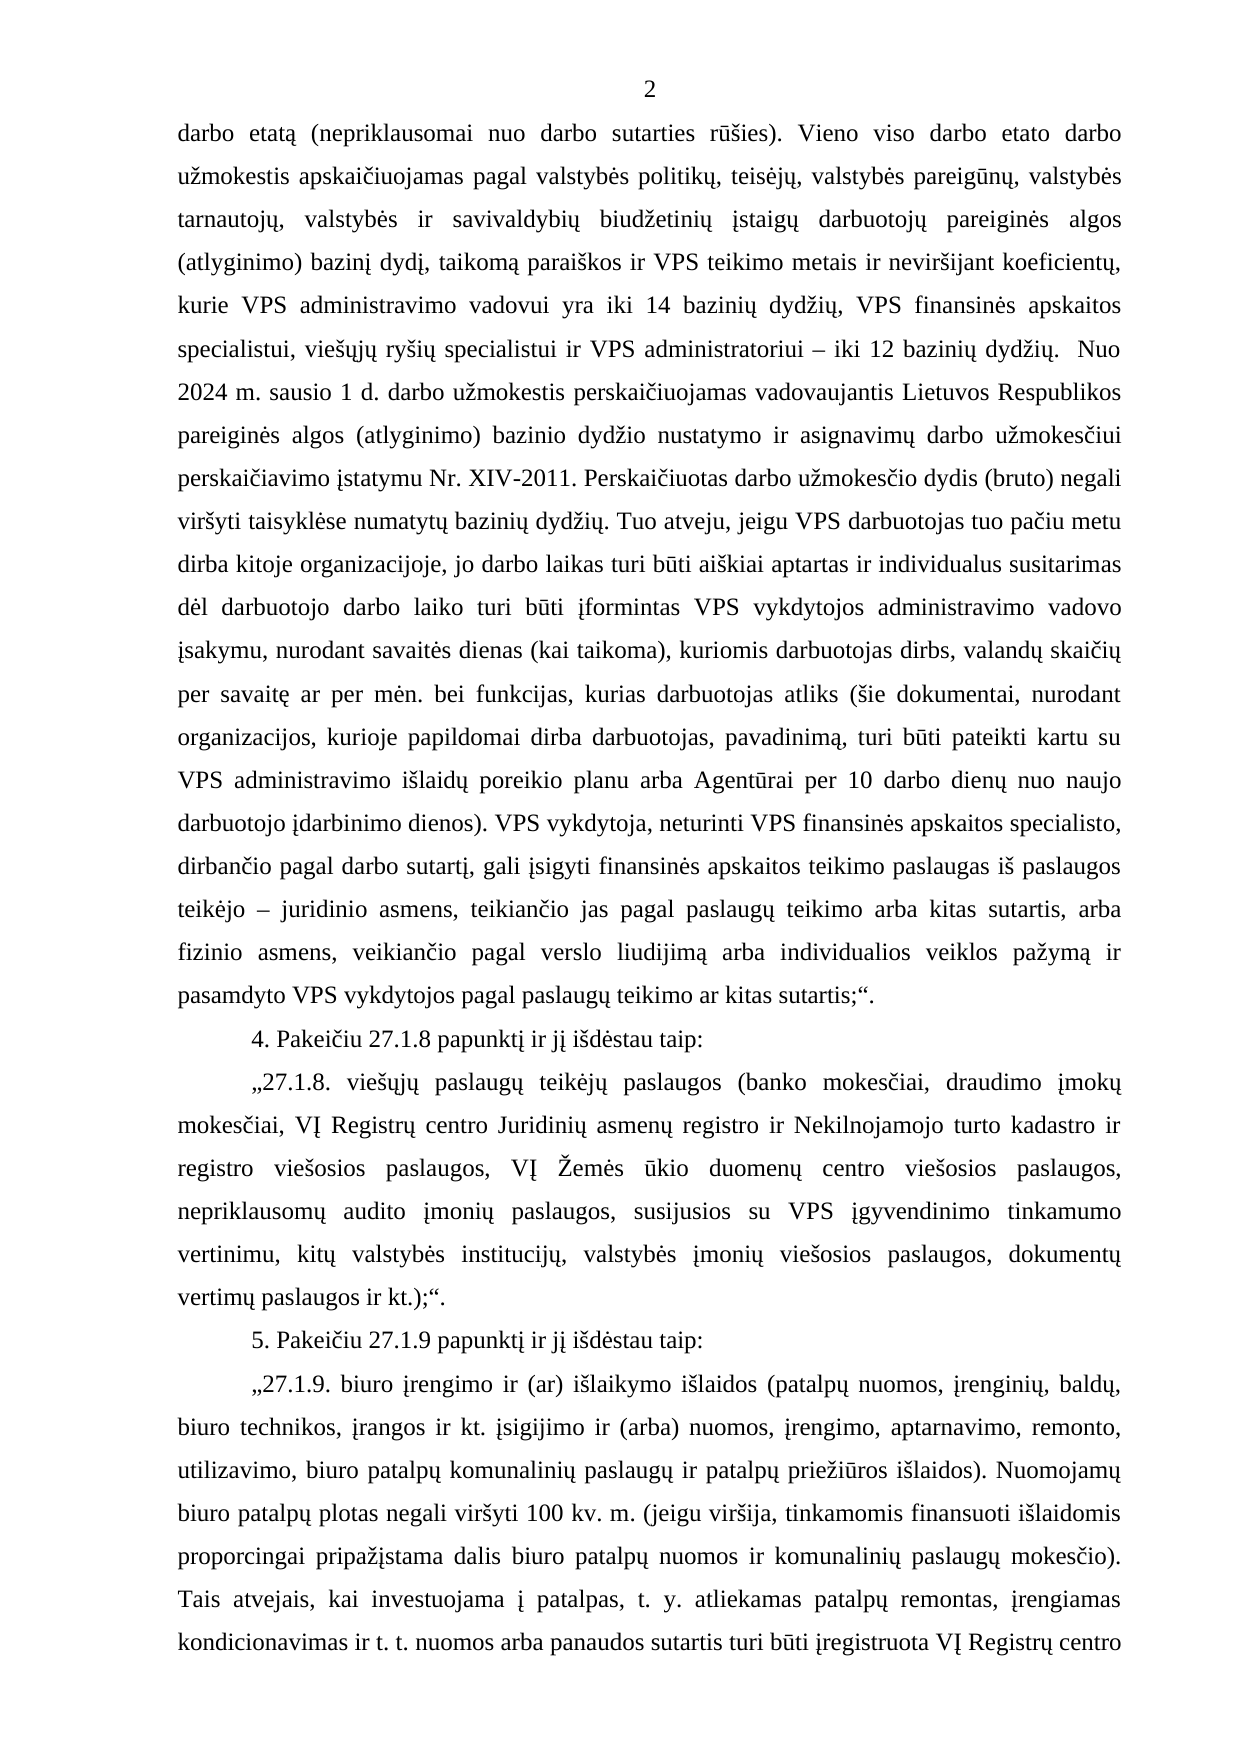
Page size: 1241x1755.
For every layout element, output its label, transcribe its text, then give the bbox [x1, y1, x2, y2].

text darbo etatą (nepriklausomai nuo darbo sutarties rūšies). Vieno viso darbo etato darbo užmokestis apskaičiuojamas pagal valstybės politikų, teisėjų, valstybės pareigūnų, valstybės tarnautojų, valstybės ir savivaldybių biudžetinių įstaigų darbuotojų pareiginės algos (atlyginimo) bazinį dydį, taikomą paraiškos ir VPS teikimo metais ir neviršijant koeficientų, kurie VPS administravimo vadovui yra iki 14 bazinių dydžių, VPS finansinės apskaitos specialistui, viešųjų ryšių specialistui ir VPS administratoriui – iki 12 bazinių dydžių. Nuo 2024 m. sausio 1 d. darbo užmokestis perskaičiuojamas vadovaujantis Lietuvos Respublikos pareiginės algos (atlyginimo) bazinio dydžio nustatymo ir asignavimų darbo užmokesčiui perskaičiavimo įstatymu Nr. XIV-2011. Perskaičiuotas darbo užmokesčio dydis (bruto) negali viršyti taisyklėse numatytų bazinių dydžių. Tuo atveju, jeigu VPS darbuotojas tuo pačiu metu dirba kitoje organizacijoje, jo darbo laikas turi būti aiškiai aptartas ir individualus susitarimas dėl darbuotojo darbo laiko turi būti įformintas VPS vykdytojos administravimo vadovo įsakymu, nurodant savaitės dienas (kai taikoma), kuriomis darbuotojas dirbs, valandų skaičių per savaitę ar per mėn. bei funkcijas, kurias darbuotojas atliks (šie dokumentai, nurodant organizacijos, kurioje papildomai dirba darbuotojas, pavadinimą, turi būti pateikti kartu su VPS administravimo išlaidų poreikio planu arba Agentūrai per 10 darbo dienų nuo naujo darbuotojo įdarbinimo dienos). VPS vykdytoja, neturinti VPS finansinės apskaitos specialisto, dirbančio pagal darbo sutartį, gali įsigyti finansinės apskaitos teikimo paslaugas iš paslaugos teikėjo – juridinio asmens, teikiančio jas pagal paslaugų teikimo arba kitas sutartis, arba fizinio asmens, veikiančio pagal verslo liudijimą arba individualios veiklos pažymą ir pasamdyto VPS vykdytojos pagal paslaugų teikimo ar kitas sutartis;“. [177, 118, 1122, 1009]
text „27.1.8. viešųjų paslaugų teikėjų paslaugos (banko mokesčiai, draudimo įmokų mokesčiai, VĮ Registrų centro Juridinių asmenų registro ir Nekilnojamojo turto kadastro ir registro viešosios paslaugos, VĮ Žemės ūkio duomenų centro viešosios paslaugos, nepriklausomų audito įmonių paslaugos, susijusios su VPS įgyvendinimo tinkamumo vertinimu, kitų valstybės institucijų, valstybės įmonių viešosios paslaugos, dokumentų vertimų paslaugos ir kt.);“. [177, 1067, 1122, 1311]
text 4. Pakeičiu 27.1.8 papunktį ir jį išdėstau taip: [177, 1024, 1122, 1052]
text 5. Pakeičiu 27.1.9 papunktį ir jį išdėstau taip: [177, 1326, 1122, 1354]
text „27.1.9. biuro įrengimo ir (ar) išlaikymo išlaidos (patalpų nuomos, įrenginių, baldų, biuro technikos, įrangos ir kt. įsigijimo ir (arba) nuomos, įrengimo, aptarnavimo, remonto, utilizavimo, biuro patalpų komunalinių paslaugų ir patalpų priežiūros išlaidos). Nuomojamų biuro patalpų plotas negali viršyti 100 kv. m. (jeigu viršija, tinkamomis finansuoti išlaidomis proporcingai pripažįstama dalis biuro patalpų nuomos ir komunalinių paslaugų mokesčio). Tais atvejais, kai investuojama į patalpas, t. y. atliekamas patalpų remontas, įrengiamas kondicionavimas ir t. t. nuomos arba panaudos sutartis turi būti įregistruota VĮ Registrų centro [177, 1369, 1122, 1656]
